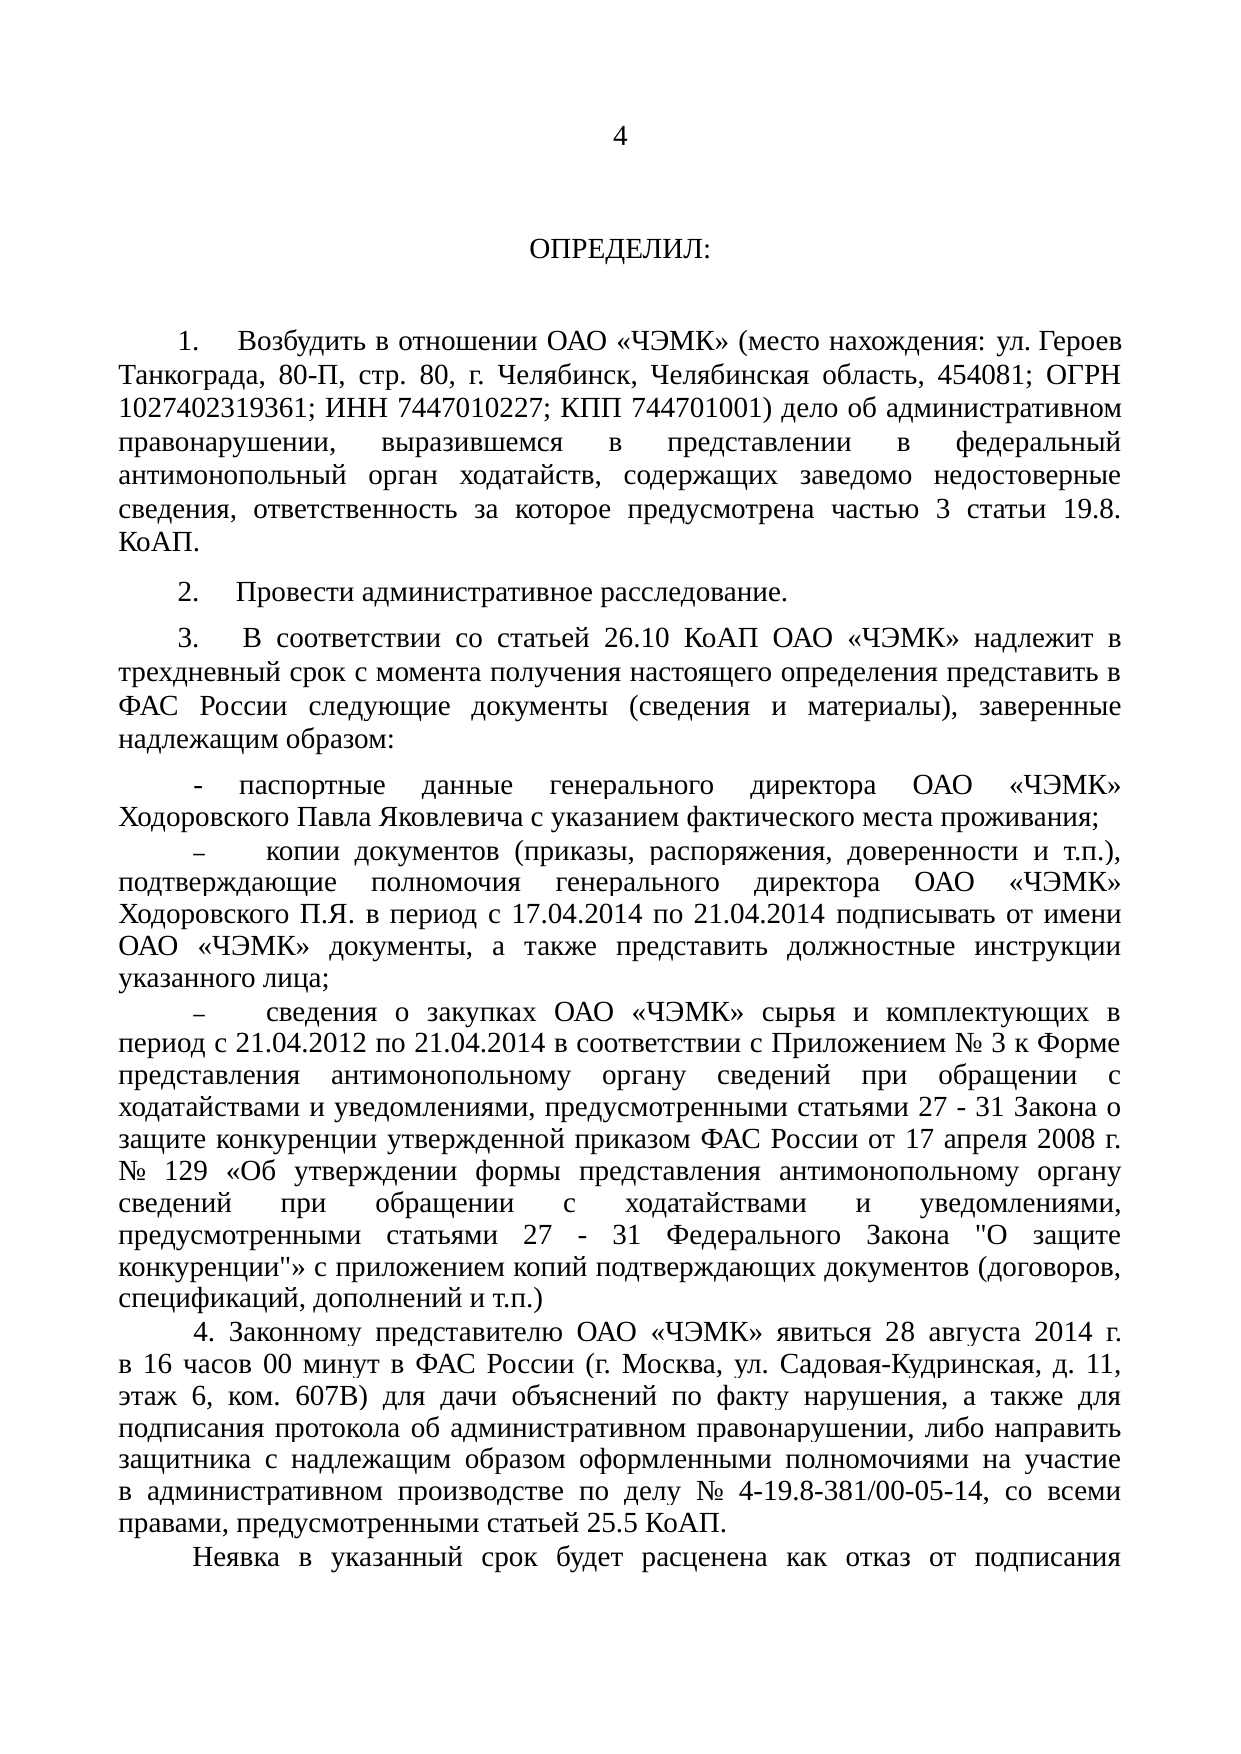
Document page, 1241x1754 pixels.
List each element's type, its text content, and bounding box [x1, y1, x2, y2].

text - паспортные данные генерального директора ОАО «ЧЭМК» Ходоровского Павла Яковлевича с указанием фактического места проживания; [118, 767, 1122, 833]
list копии документов (приказы, распоряжения, доверенности и т.п.), подтверждающие полномочия генерального директора ОАО «ЧЭМК» Ходоровского П.Я. в период с 17.04.2014 по 21.04.2014 подписывать от имени ОАО «ЧЭМК» документы, а также представить должностные инструкции указанного лица; [118, 833, 1122, 994]
text 4. Законному представителю ОАО «ЧЭМК» явиться 28 августа 2014 г. в 16 часов 00 минут в ФАС России (г. Москва, ул. Садовая-Кудринская, д. 11, этаж 6, ком. 607В) для дачи объяснений по факту нарушения, а также для подписания протокола об административном правонарушении, либо направить защитника с надлежащим образом оформленными полномочиями на участие в административном производстве по делу № 4-19.8-381/00-05-14, со всеми правами, предусмотренными статьей 25.5 КоАП. [118, 1314, 1122, 1539]
list сведения о закупках ОАО «ЧЭМК» сырья и комплектующих в период с 21.04.2012 по 21.04.2014 в соответствии с Приложением № 3 к Форме представления антимонопольному органу сведений при обращении с ходатайствами и уведомлениями, предусмотренными статьями 27 - 31 Закона о защите конкуренции утвержденной приказом ФАС России от 17 апреля 2008 г. № 129 «Об утверждении формы представления антимонопольному органу сведений при обращении с ходатайствами и уведомлениями, предусмотренными статьями 27 - 31 Федерального Закона "О защите конкуренции"» с приложением копий подтверждающих документов (договоров, спецификаций, дополнений и т.п.) [118, 994, 1122, 1314]
text 3. В соответствии со статьей 26.10 КоАП ОАО «ЧЭМК» надлежит в трехдневный срок с момента получения настоящего определения представить в ФАС России следующие документы (сведения и материалы), заверенные надлежащим образом: [118, 621, 1122, 755]
text 1. Возбудить в отношении ОАО «ЧЭМК» (место нахождения: ул. Героев Танкограда, 80-П, стр. 80, г. Челябинск, Челябинская область, 454081; ОГРН 1027402319361; ИНН 7447010227; КПП 744701001) дело об административном правонарушении, выразившемся в представлении в федеральный антимонопольный орган ходатайств, содержащих заведомо недостоверные сведения, ответственность за которое предусмотрена частью 3 статьи 19.8. КоАП. [118, 323, 1122, 558]
text ОПРЕДЕЛИЛ: [118, 227, 1122, 265]
text Неявка в указанный срок будет расценена как отказ от подписания [118, 1539, 1122, 1572]
text 2. Провести административное расследование. [118, 571, 1122, 608]
